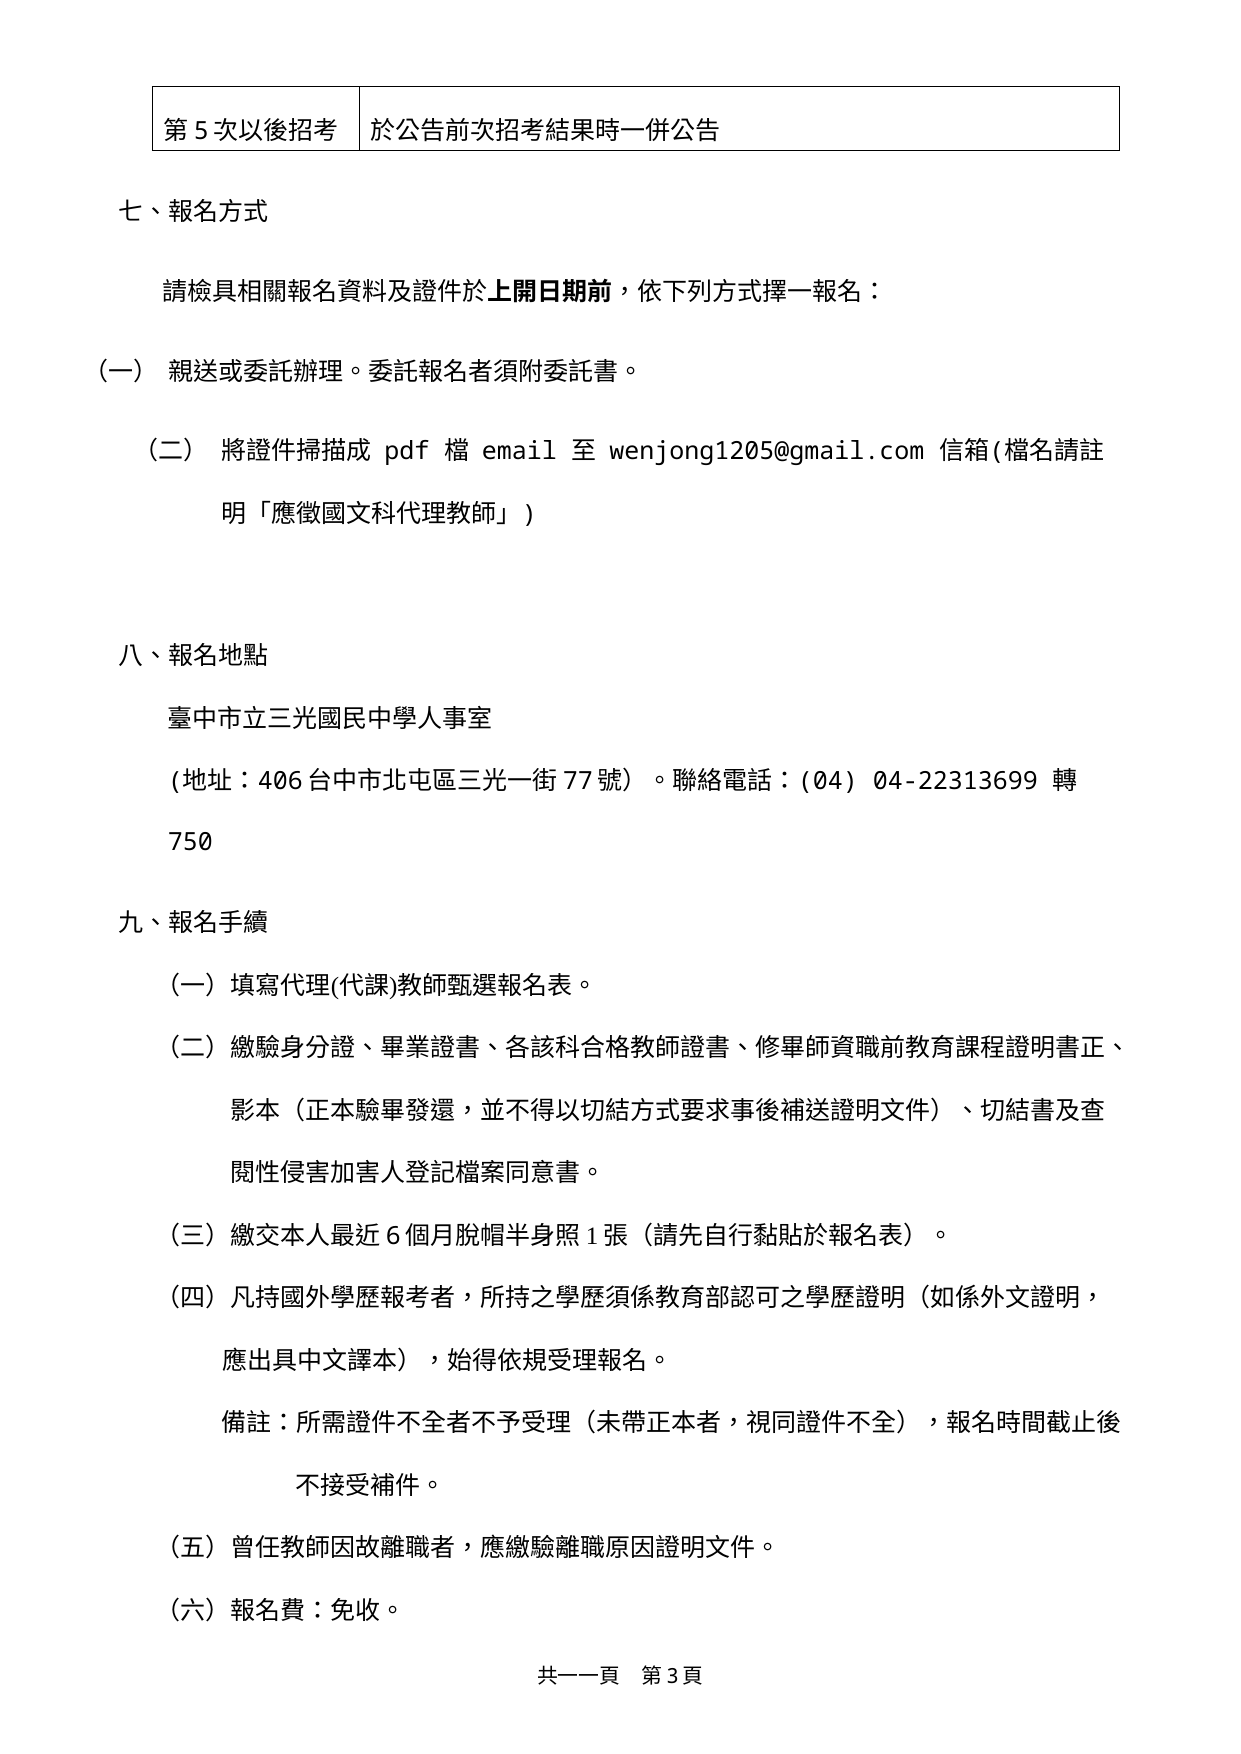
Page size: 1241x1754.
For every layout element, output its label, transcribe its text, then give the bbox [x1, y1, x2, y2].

text 備註：所需證件不全者不予受理（未帶正本者，視同證件不全），報名時間截止後不接受補件。 [221, 1379, 1122, 1504]
text （二）繳驗身分證、畢業證書、各該科合格教師證書、修畢師資職前教育課程證明書正、影本（正本驗畢發還，並不得以切結方式要求事後補送證明文件）、切結書及查閱性侵害加害人登記檔案同意書。 [156, 1004, 1122, 1192]
table_cell 於公告前次招考結果時一併公告 [360, 87, 1119, 149]
text （四）凡持國外學歷報考者，所持之學歷須係教育部認可之學歷證明（如係外文證明，應出具中文譯本），始得依規受理報名。 [156, 1254, 1122, 1379]
table_cell 第5次以後招考 [153, 87, 359, 149]
list 親送或委託辦理。委託報名者須附委託書。 [83, 327, 1122, 390]
text （一）填寫代理(代課)教師甄選報名表。 [118, 942, 1122, 1004]
text （五）曾任教師因故離職者，應繳驗離職原因證明文件。 [156, 1504, 1122, 1567]
text 九、報名手續 [118, 879, 1122, 942]
text 請檢具相關報名資料及證件於上開日期前，依下列方式擇一報名： [118, 248, 1122, 310]
text （三）繳交本人最近6個月脫帽半身照1張（請先自行黏貼於報名表）。 [156, 1192, 1122, 1254]
text （六）報名費：免收。 [156, 1567, 1122, 1629]
text 八、報名地點 臺中市立三光國民中學人事室 (地址：406台中市北屯區三光一街77號）。聯絡電話：(04) 04-22313699 轉750 [118, 612, 1122, 862]
text 七、報名方式 [118, 168, 1122, 230]
list 將證件掃描成 pdf 檔 email 至 wenjong1205@gmail.com 信箱(檔名請註明「應徵國文科代理教師」) [133, 407, 1122, 595]
